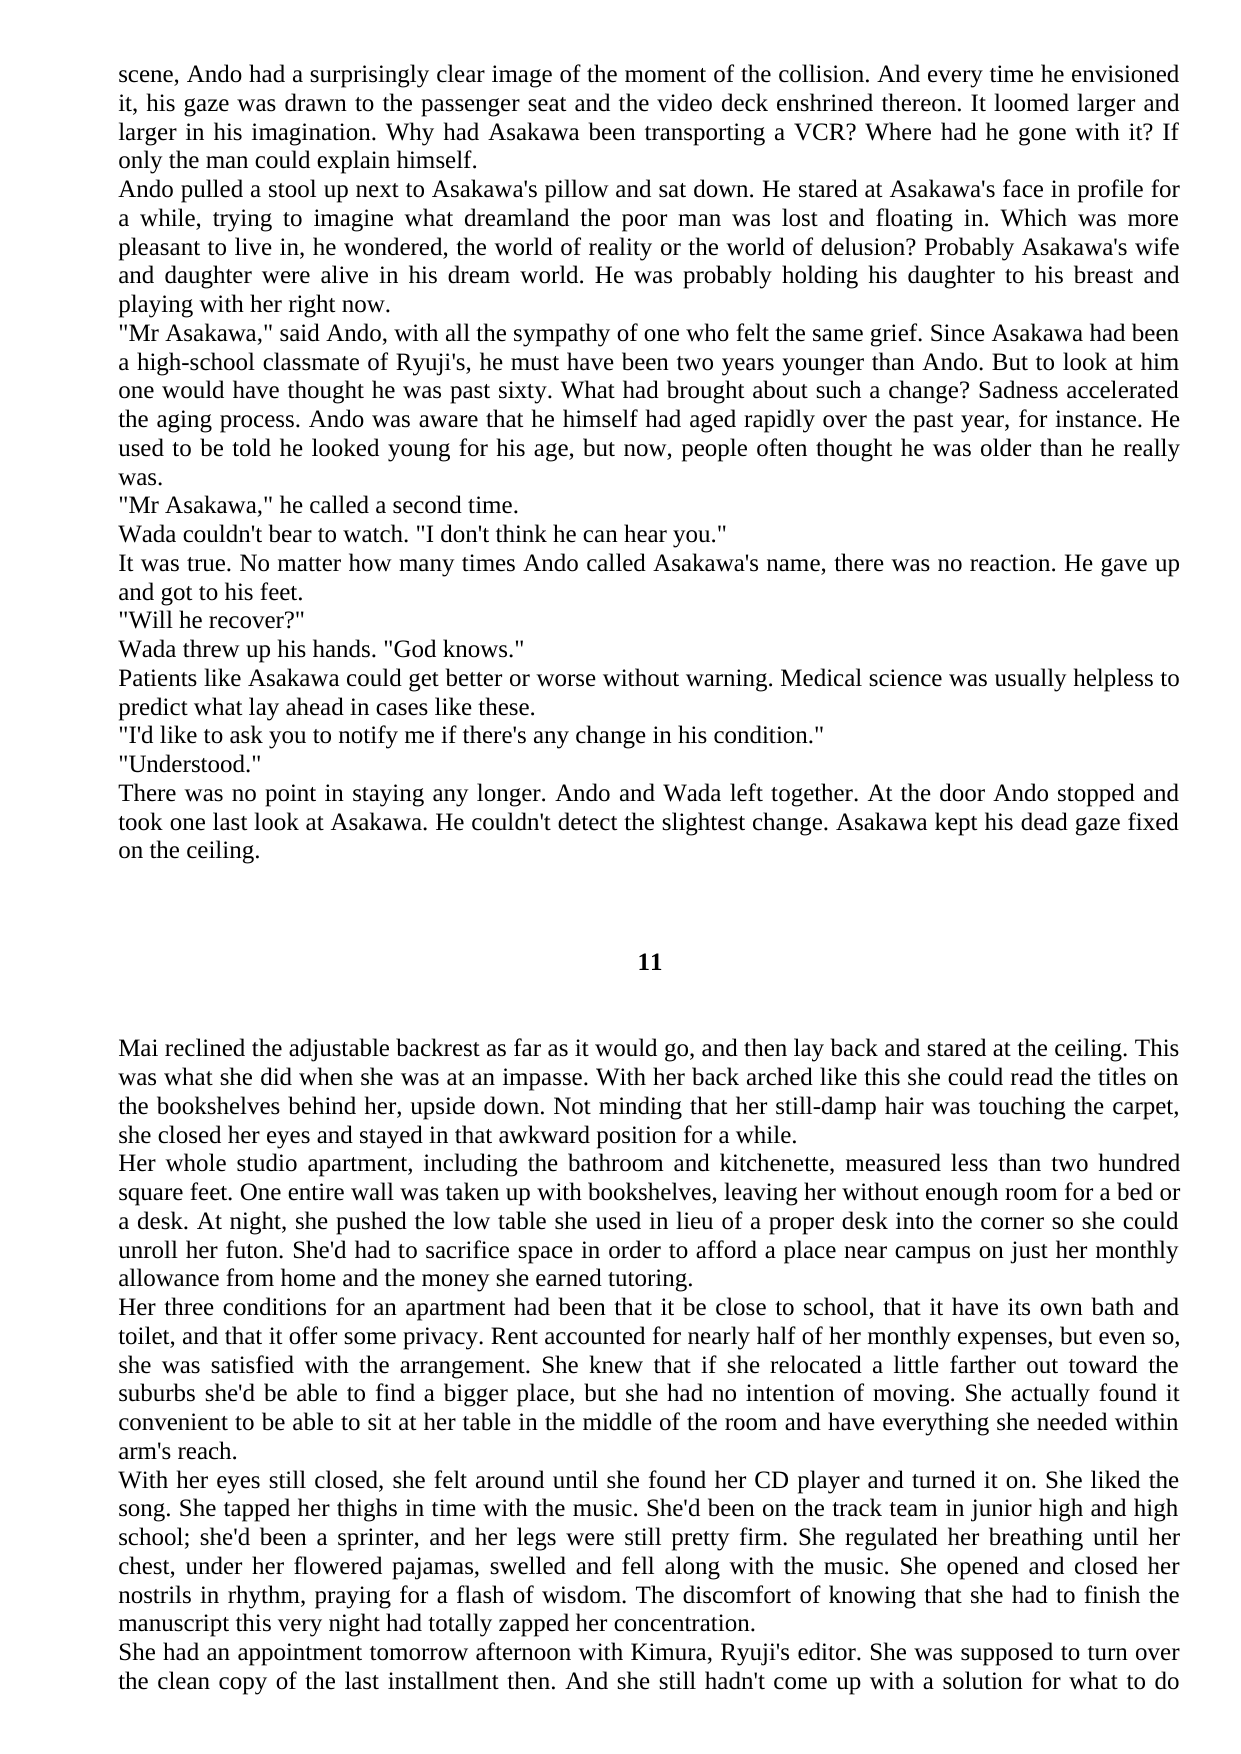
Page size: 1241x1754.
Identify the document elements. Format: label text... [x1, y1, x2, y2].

text "I'd like to ask you to notify me if there's any change in his condition." [118, 720, 1181, 749]
text It was true. No matter how many times Ando called Asakawa's name, there was no reaction. He gave up and got to his feet. [118, 548, 1181, 605]
text Her whole studio apartment, including the bathroom and kitchenette, measured less than two hundred square feet. One entire wall was taken up with bookshelves, leaving her without enough room for a bed or a desk. At night, she pushed the low table she used in lieu of a proper desk into the corner so she could unroll her futon. She'd had to sacrifice space in order to afford a place near campus on just her monthly allowance from home and the money she earned tutoring. [118, 1148, 1181, 1292]
text Mai reclined the adjustable backrest as far as it would go, and then lay back and stared at the ceiling. This was what she did when she was at an impasse. With her back arched like this she could read the titles on the bookshelves behind her, upside down. Not minding that her still-damp hair was touching the carpet, she closed her eyes and stayed in that awkward position for a while. [118, 1033, 1181, 1148]
text There was no point in staying any longer. Ando and Wada left together. At the door Ando stopped and took one last look at Asakawa. He couldn't detect the slightest change. Asakawa kept his dead gaze fixed on the ceiling. [118, 778, 1181, 864]
text "Understood." [118, 749, 1181, 778]
text "Mr Asakawa," he called a second time. [118, 490, 1181, 519]
text Wada couldn't bear to watch. "I don't think he can hear you." [118, 519, 1181, 548]
subtitle 11 [118, 947, 1181, 975]
text Patients like Asakawa could get better or worse without warning. Medical science was usually helpless to predict what lay ahead in cases like these. [118, 663, 1181, 720]
text Wada threw up his hands. "God knows." [118, 634, 1181, 663]
text "Will he recover?" [118, 605, 1181, 634]
text Her three conditions for an apartment had been that it be close to school, that it have its own bath and toilet, and that it offer some privacy. Rent accounted for nearly half of her monthly expenses, but even so, she was satisfied with the arrangement. She knew that if she relocated a little farther out toward the suburbs she'd be able to find a bigger place, but she had no intention of moving. She actually found it convenient to be able to sit at her table in the middle of the room and have everything she needed within arm's reach. [118, 1292, 1181, 1465]
text With her eyes still closed, she felt around until she found her CD player and turned it on. She liked the song. She tapped her thighs in time with the music. She'd been on the track team in junior high and high school; she'd been a sprinter, and her legs were still pretty firm. She regulated her breathing until her chest, under her flowered pajamas, swelled and fell along with the music. She opened and closed her nostrils in rhythm, praying for a flash of wisdom. The discomfort of knowing that she had to finish the manuscript this very night had totally zapped her concentration. [118, 1465, 1181, 1637]
text "Mr Asakawa," said Ando, with all the sympathy of one who felt the same grief. Since Asakawa had been a high-school classmate of Ryuji's, he must have been two years younger than Ando. But to look at him one would have thought he was past sixty. What had brought about such a change? Sadness accelerated the aging process. Ando was aware that he himself had aged rapidly over the past year, for instance. He used to be told he looked young for his age, but now, people often thought he was older than he really was. [118, 318, 1181, 490]
text She had an appointment tomorrow afternoon with Kimura, Ryuji's editor. She was supposed to turn over the clean copy of the last installment then. And she still hadn't come up with a solution for what to do [118, 1637, 1181, 1695]
text scene, Ando had a surprisingly clear image of the moment of the collision. And every time he envisioned it, his gaze was drawn to the passenger seat and the video deck enshrined thereon. It loomed larger and larger in his imagination. Why had Asakawa been transporting a VCR? Where had he gone with it? If only the man could explain himself. [118, 59, 1181, 174]
text Ando pulled a stool up next to Asakawa's pillow and sat down. He stared at Asakawa's face in profile for a while, trying to imagine what dreamland the poor man was lost and floating in. Which was more pleasant to live in, he wondered, the world of reality or the world of delusion? Probably Asakawa's wife and daughter were alive in his dream world. He was probably holding his daughter to his breast and playing with her right now. [118, 174, 1181, 318]
